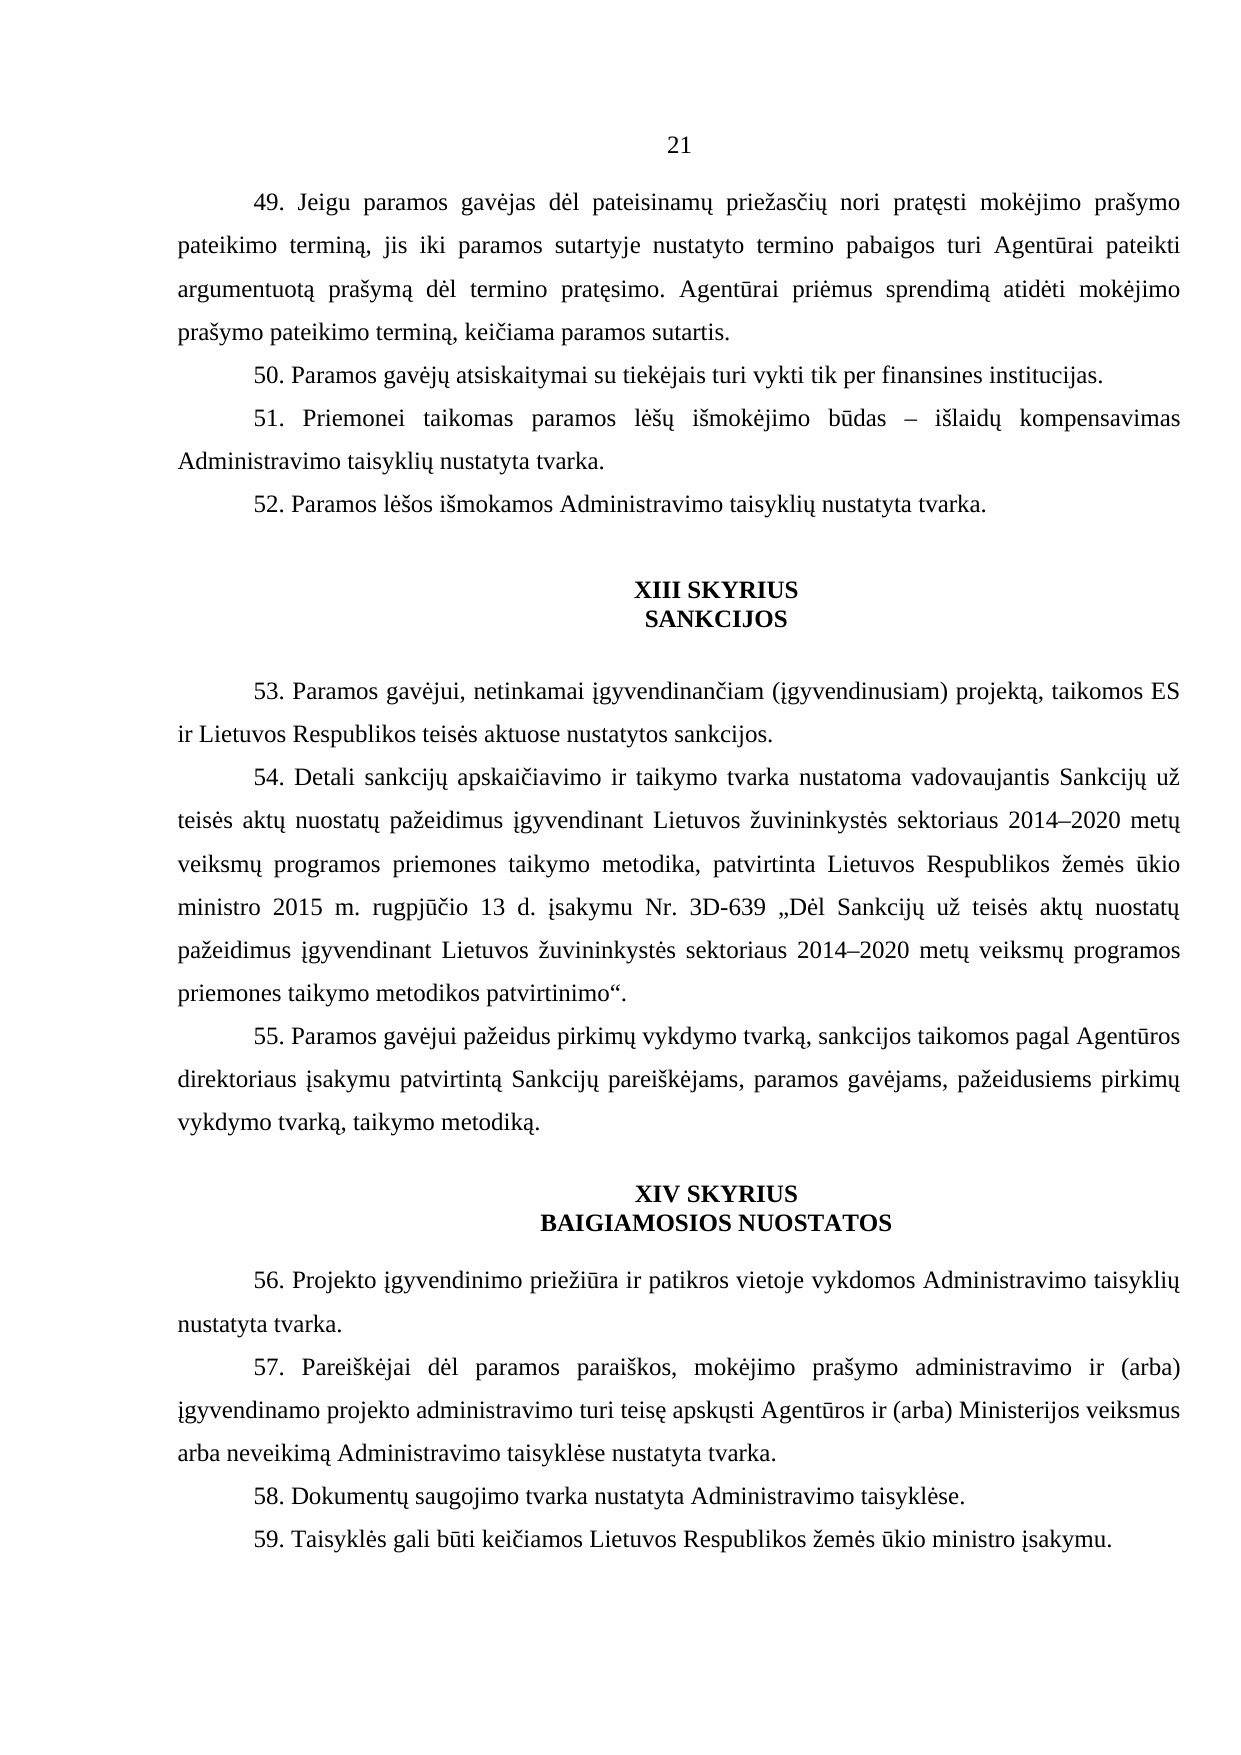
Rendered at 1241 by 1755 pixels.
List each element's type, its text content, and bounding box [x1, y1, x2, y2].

text XIII SKYRIUS [177, 576, 1181, 604]
text 56. Projekto įgyvendinimo priežiūra ir patikros vietoje vykdomos Administravimo taisyklių nustatyta tvarka. [177, 1266, 1181, 1337]
text 57. Pareiškėjai dėl paramos paraiškos, mokėjimo prašymo administravimo ir (arba) įgyvendinamo projekto administravimo turi teisę apskųsti Agentūros ir (arba) Ministerijos veiksmus arba neveikimą Administravimo taisyklėse nustatyta tvarka. [177, 1352, 1181, 1467]
text 49. Jeigu paramos gavėjas dėl pateisinamų priežasčių nori pratęsti mokėjimo prašymo pateikimo terminą, jis iki paramos sutartyje nustatyto termino pabaigos turi Agentūrai pateikti argumentuotą prašymą dėl termino pratęsimo. Agentūrai priėmus sprendimą atidėti mokėjimo prašymo pateikimo terminą, keičiama paramos sutartis. [177, 187, 1181, 346]
text 59. Taisyklės gali būti keičiamos Lietuvos Respublikos žemės ūkio ministro įsakymu. [177, 1524, 1181, 1553]
text 58. Dokumentų saugojimo tvarka nustatyta Administravimo taisyklėse. [177, 1481, 1181, 1510]
text 55. Paramos gavėjui pažeidus pirkimų vykdymo tvarką, sankcijos taikomos pagal Agentūros direktoriaus įsakymu patvirtintą Sankcijų pareiškėjams, paramos gavėjams, pažeidusiems pirkimų vykdymo tvarką, taikymo metodiką. [177, 1021, 1181, 1136]
text 50. Paramos gavėjų atsiskaitymai su tiekėjais turi vykti tik per finansines institucijas. [177, 360, 1181, 389]
text 54. Detali sankcijų apskaičiavimo ir taikymo tvarka nustatoma vadovaujantis Sankcijų už teisės aktų nuostatų pažeidimus įgyvendinant Lietuvos žuvininkystės sektoriaus 2014–2020 metų veiksmų programos priemones taikymo metodika, patvirtinta Lietuvos Respublikos žemės ūkio ministro 2015 m. rugpjūčio 13 d. įsakymu Nr. 3D-639 „Dėl Sankcijų už teisės aktų nuostatų pažeidimus įgyvendinant Lietuvos žuvininkystės sektoriaus 2014–2020 metų veiksmų programos priemones taikymo metodikos patvirtinimo“. [177, 762, 1181, 1007]
text BAIGIAMOSIOS NUOSTATOS [177, 1208, 1181, 1237]
text 53. Paramos gavėjui, netinkamai įgyvendinančiam (įgyvendinusiam) projektą, taikomos ES ir Lietuvos Respublikos teisės aktuose nustatytos sankcijos. [177, 676, 1181, 748]
text XIV SKYRIUS [177, 1179, 1181, 1208]
text 52. Paramos lėšos išmokamos Administravimo taisyklių nustatyta tvarka. [177, 489, 1181, 518]
text SANKCIJOS [177, 604, 1181, 633]
text 51. Priemonei taikomas paramos lėšų išmokėjimo būdas – išlaidų kompensavimas Administravimo taisyklių nustatyta tvarka. [177, 403, 1181, 475]
